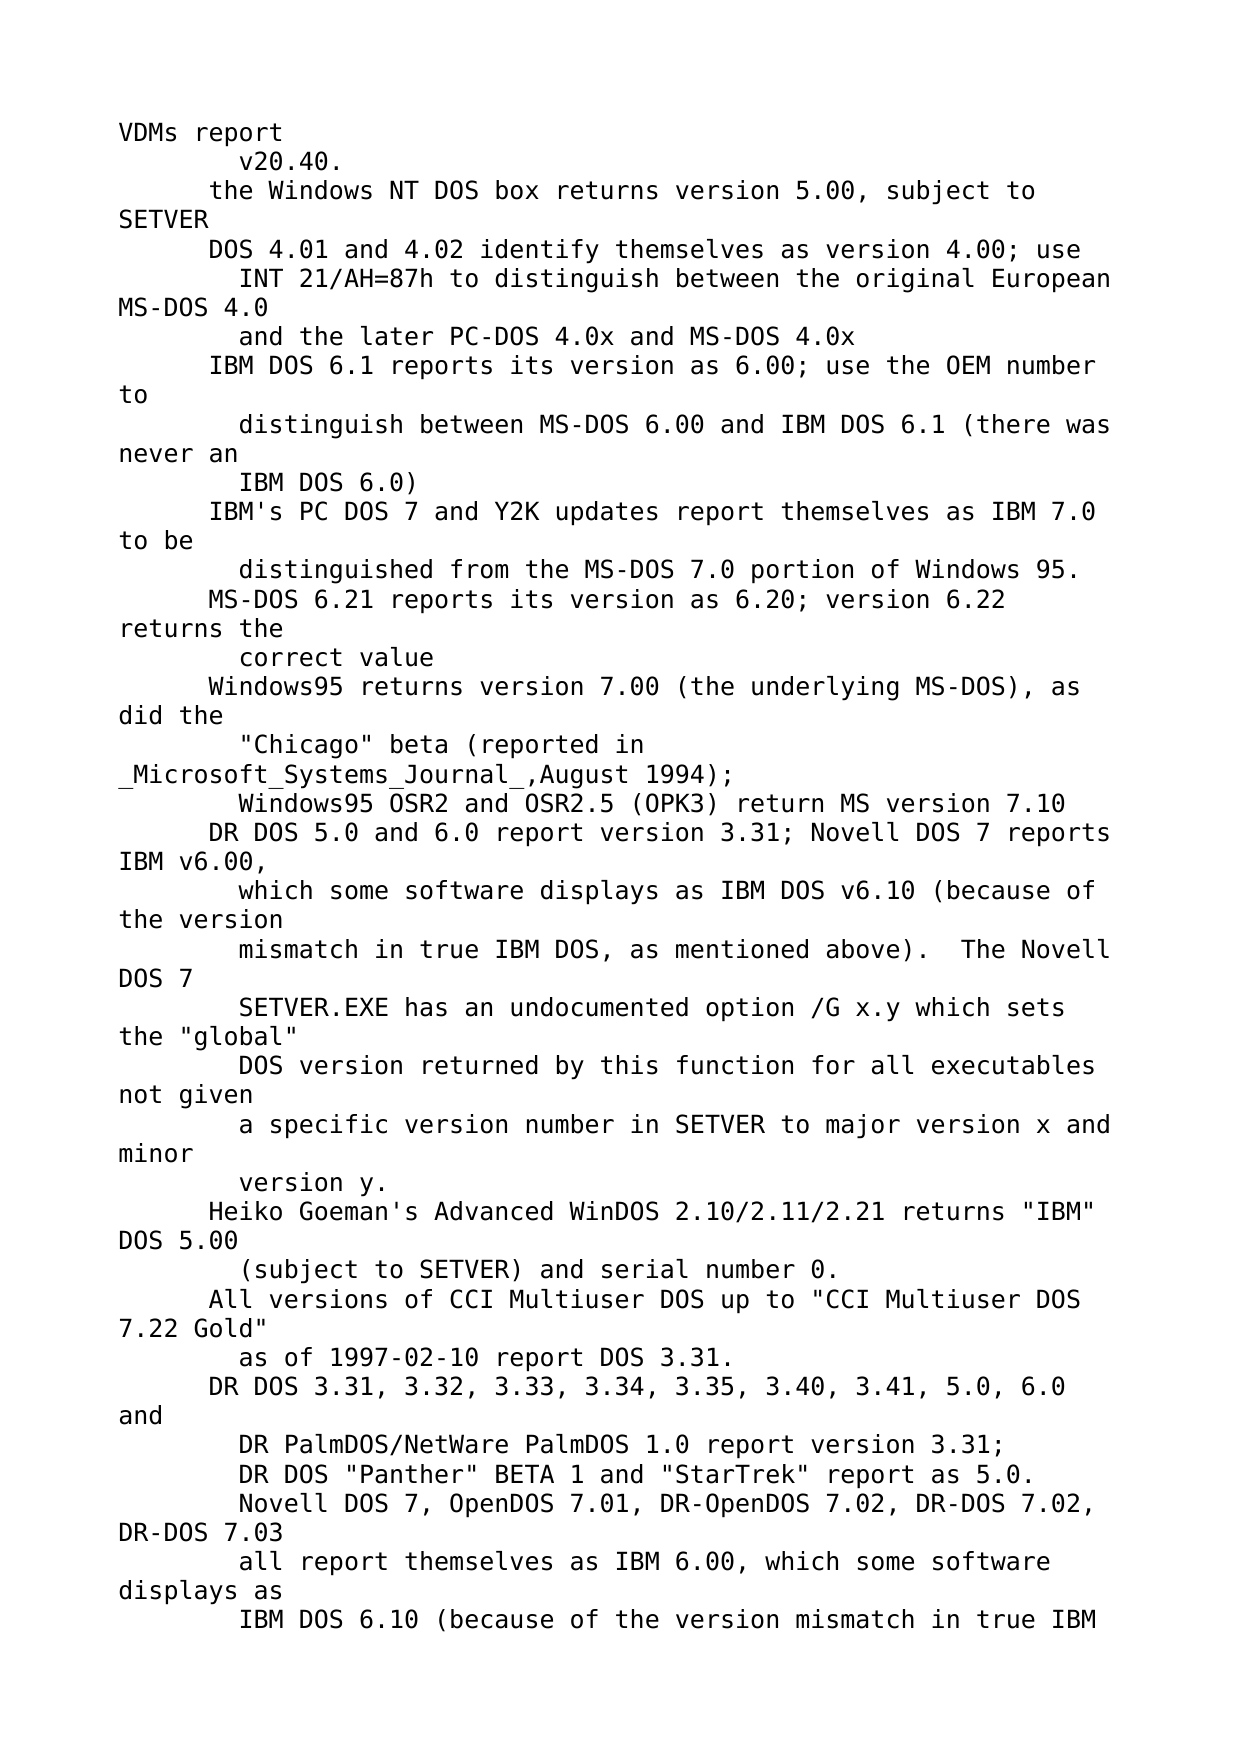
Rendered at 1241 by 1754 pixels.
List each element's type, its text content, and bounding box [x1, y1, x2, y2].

text VDMs report v20.40. the Windows NT DOS box returns version 5.00, subject to SETVER DOS 4.01 and 4.02 identify themselves as version 4.00; use INT 21/AH=87h to distinguish between the original European MS-DOS 4.0 and the later PC-DOS 4.0x and MS-DOS 4.0x IBM DOS 6.1 reports its version as 6.00; use the OEM number to distinguish between MS-DOS 6.00 and IBM DOS 6.1 (there was never an IBM DOS 6.0) IBM's PC DOS 7 and Y2K updates report themselves as IBM 7.0 to be distinguished from the MS-DOS 7.0 portion of Windows 95. MS-DOS 6.21 reports its version as 6.20; version 6.22 returns the correct value Windows95 returns version 7.00 (the underlying MS-DOS), as did the "Chicago" beta (reported in _Microsoft_Systems_Journal_,August 1994); Windows95 OSR2 and OSR2.5 (OPK3) return MS version 7.10 DR DOS 5.0 and 6.0 report version 3.31; Novell DOS 7 reports IBM v6.00, which some software displays as IBM DOS v6.10 (because of the version mismatch in true IBM DOS, as mentioned above). The Novell DOS 7 SETVER.EXE has an undocumented option /G x.y which sets the "global" DOS version returned by this function for all executables not given a specific version number in SETVER to major version x and minor version y. Heiko Goeman's Advanced WinDOS 2.10/2.11/2.21 returns "IBM" DOS 5.00 (subject to SETVER) and serial number 0. All versions of CCI Multiuser DOS up to "CCI Multiuser DOS 7.22 Gold" as of 1997-02-10 report DOS 3.31. DR DOS 3.31, 3.32, 3.33, 3.34, 3.35, 3.40, 3.41, 5.0, 6.0 and DR PalmDOS/NetWare PalmDOS 1.0 report version 3.31; DR DOS "Panther" BETA 1 and "StarTrek" report as 5.0. Novell DOS 7, OpenDOS 7.01, DR-OpenDOS 7.02, DR-DOS 7.02, DR-DOS 7.03 all report themselves as IBM 6.00, which some software displays as IBM DOS 6.10 (because of the version mismatch in true IBM [118, 118, 1122, 1635]
